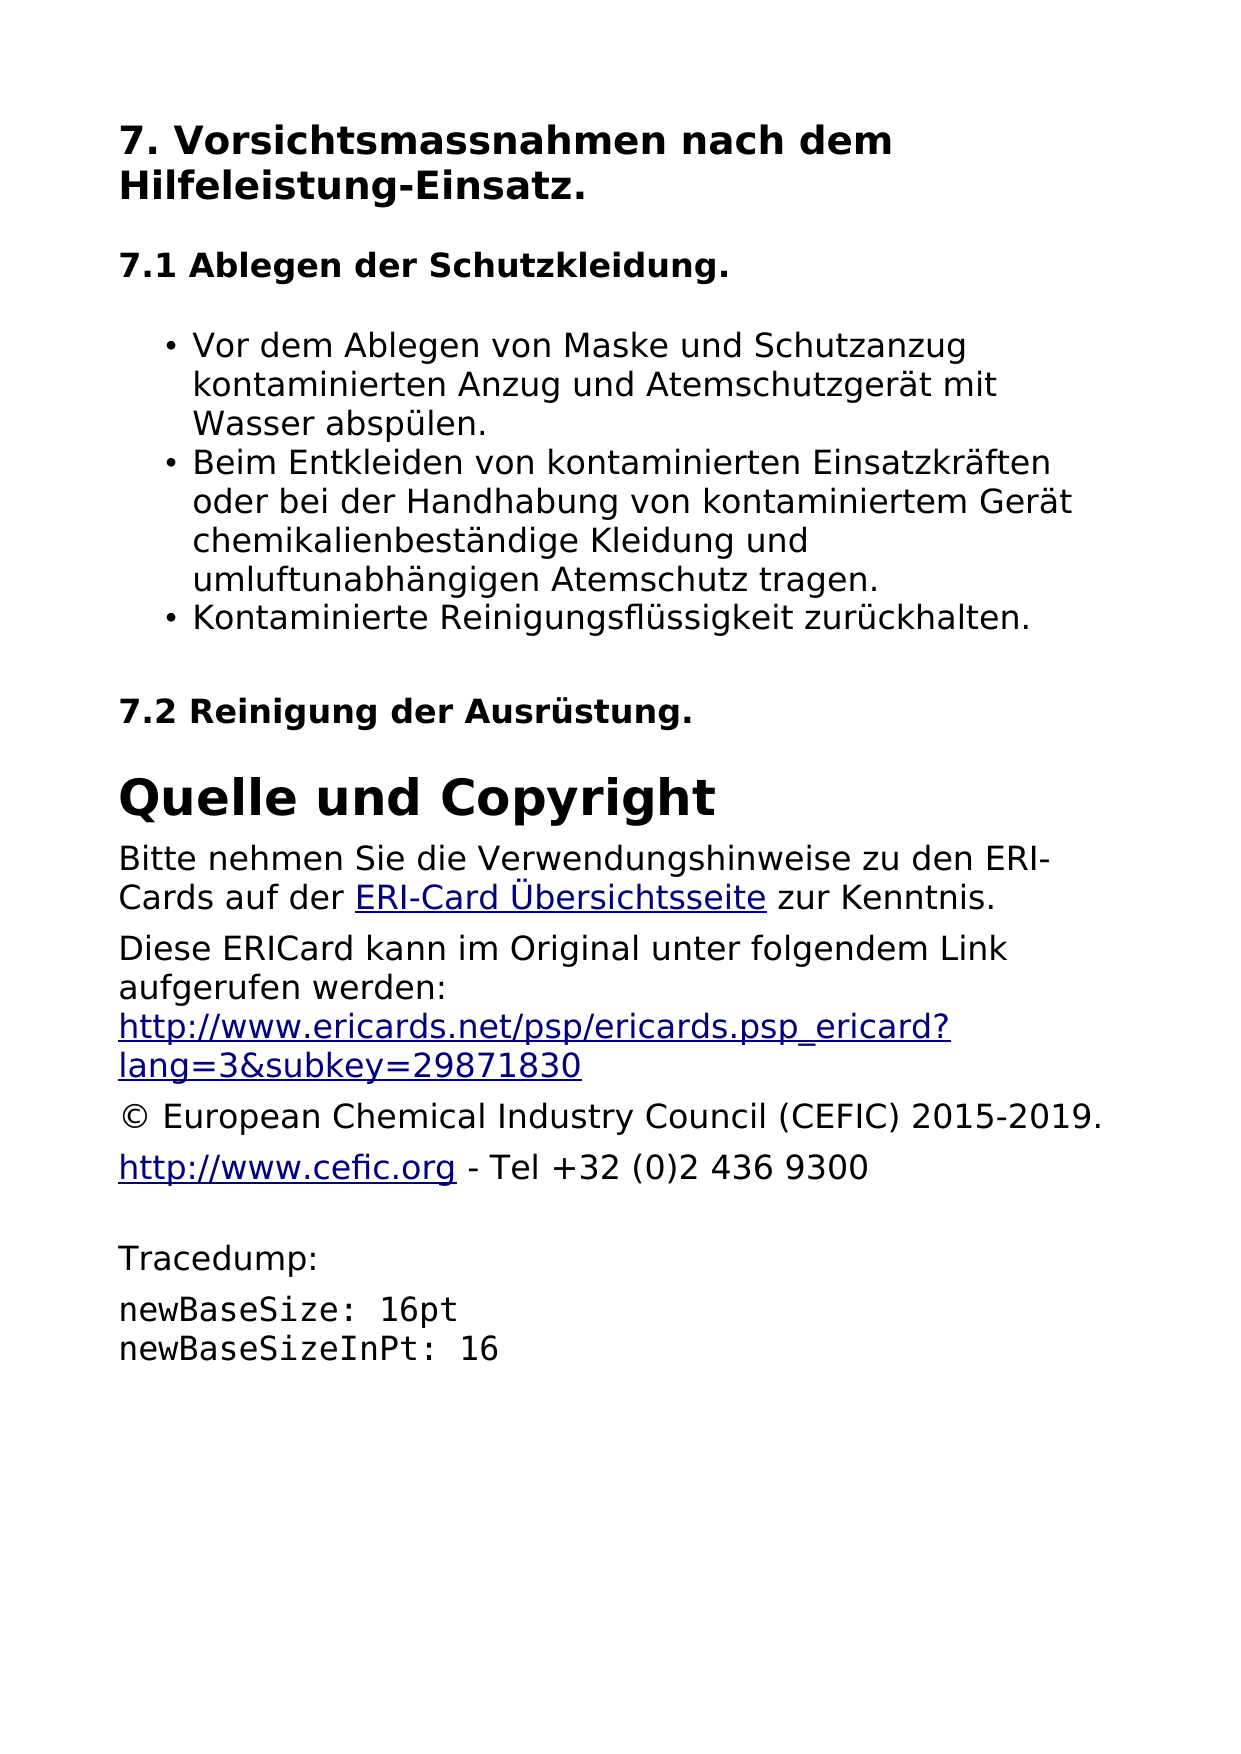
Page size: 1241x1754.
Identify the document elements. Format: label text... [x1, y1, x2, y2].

subtitle 7.2 Reinigung der Ausrüstung. [118, 692, 1122, 731]
text Tracedump: [118, 1200, 1122, 1278]
subtitle Quelle und Copyright [118, 768, 1122, 827]
list Kontaminierte Reinigungsflüssigkeit zurückhalten. [177, 599, 1122, 638]
text Diese ERICard kann im Original unter folgendem Link aufgerufen werden: http://www.ericards.net/psp/ericards.psp_ericard?lang=3&subkey=29871830 [118, 929, 1122, 1085]
list Beim Entkleiden von kontaminierten Einsatzkräften oder bei der Handhabung von kontaminiertem Gerät chemikalienbeständige Kleidung und umluftunabhängigen Atemschutz tragen. [177, 443, 1122, 599]
subtitle 7. Vorsichtsmassnahmen nach dem Hilfeleistung-Einsatz. [118, 118, 1122, 208]
text http://www.cefic.org - Tel +32 (0)2 436 9300 [118, 1149, 1122, 1188]
text © European Chemical Industry Council (CEFIC) 2015-2019. [118, 1097, 1122, 1136]
text newBaseSize: 16pt newBaseSizeInPt: 16 [118, 1290, 1122, 1368]
subtitle 7.1 Ablegen der Schutzkleidung. [118, 246, 1122, 285]
text Bitte nehmen Sie die Verwendungshinweise zu den ERI-Cards auf der ERI-Card Übersichtsseite zur Kenntnis. [118, 839, 1122, 917]
list Vor dem Ablegen von Maske und Schutzanzug kontaminierten Anzug und Atemschutzgerät mit Wasser abspülen. [177, 327, 1122, 443]
